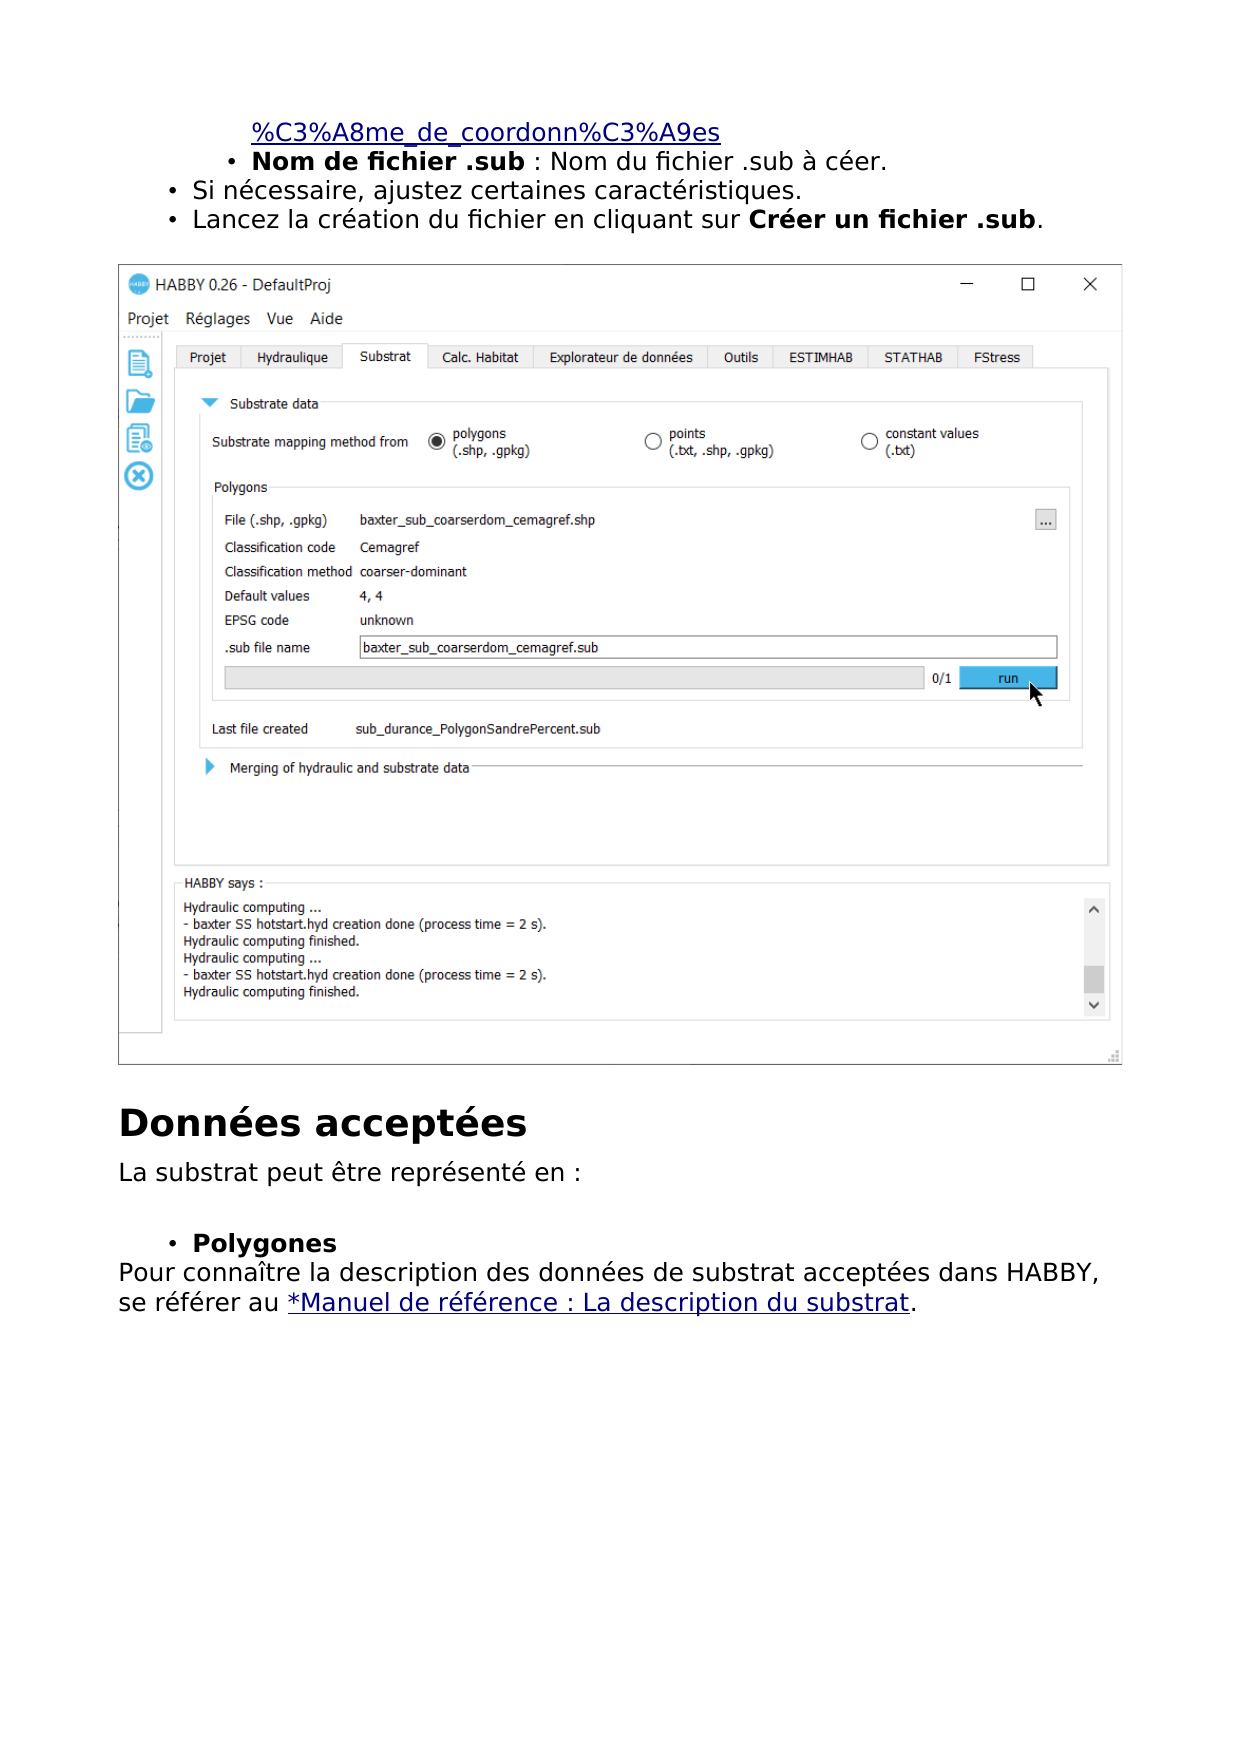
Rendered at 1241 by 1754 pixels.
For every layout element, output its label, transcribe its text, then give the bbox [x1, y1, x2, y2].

list Nom de fichier .sub : Nom du fichier .sub à céer. [236, 147, 1122, 176]
text Pour connaître la description des données de substrat acceptées dans HABBY, se référer au *Manuel de référence : La description du substrat. [118, 1258, 1122, 1317]
list Polygones [177, 1229, 1122, 1258]
list Si nécessaire, ajustez certaines caractéristiques. [177, 176, 1122, 206]
subtitle Données acceptées [118, 1102, 1122, 1146]
list Lancez la création du fichier en cliquant sur Créer un fichier .sub. [177, 206, 1122, 235]
list %C3%A8me_de_coordonn%C3%A9es [236, 118, 1122, 147]
picture [118, 264, 1123, 1065]
text La substrat peut être représenté en : [118, 1158, 1122, 1187]
